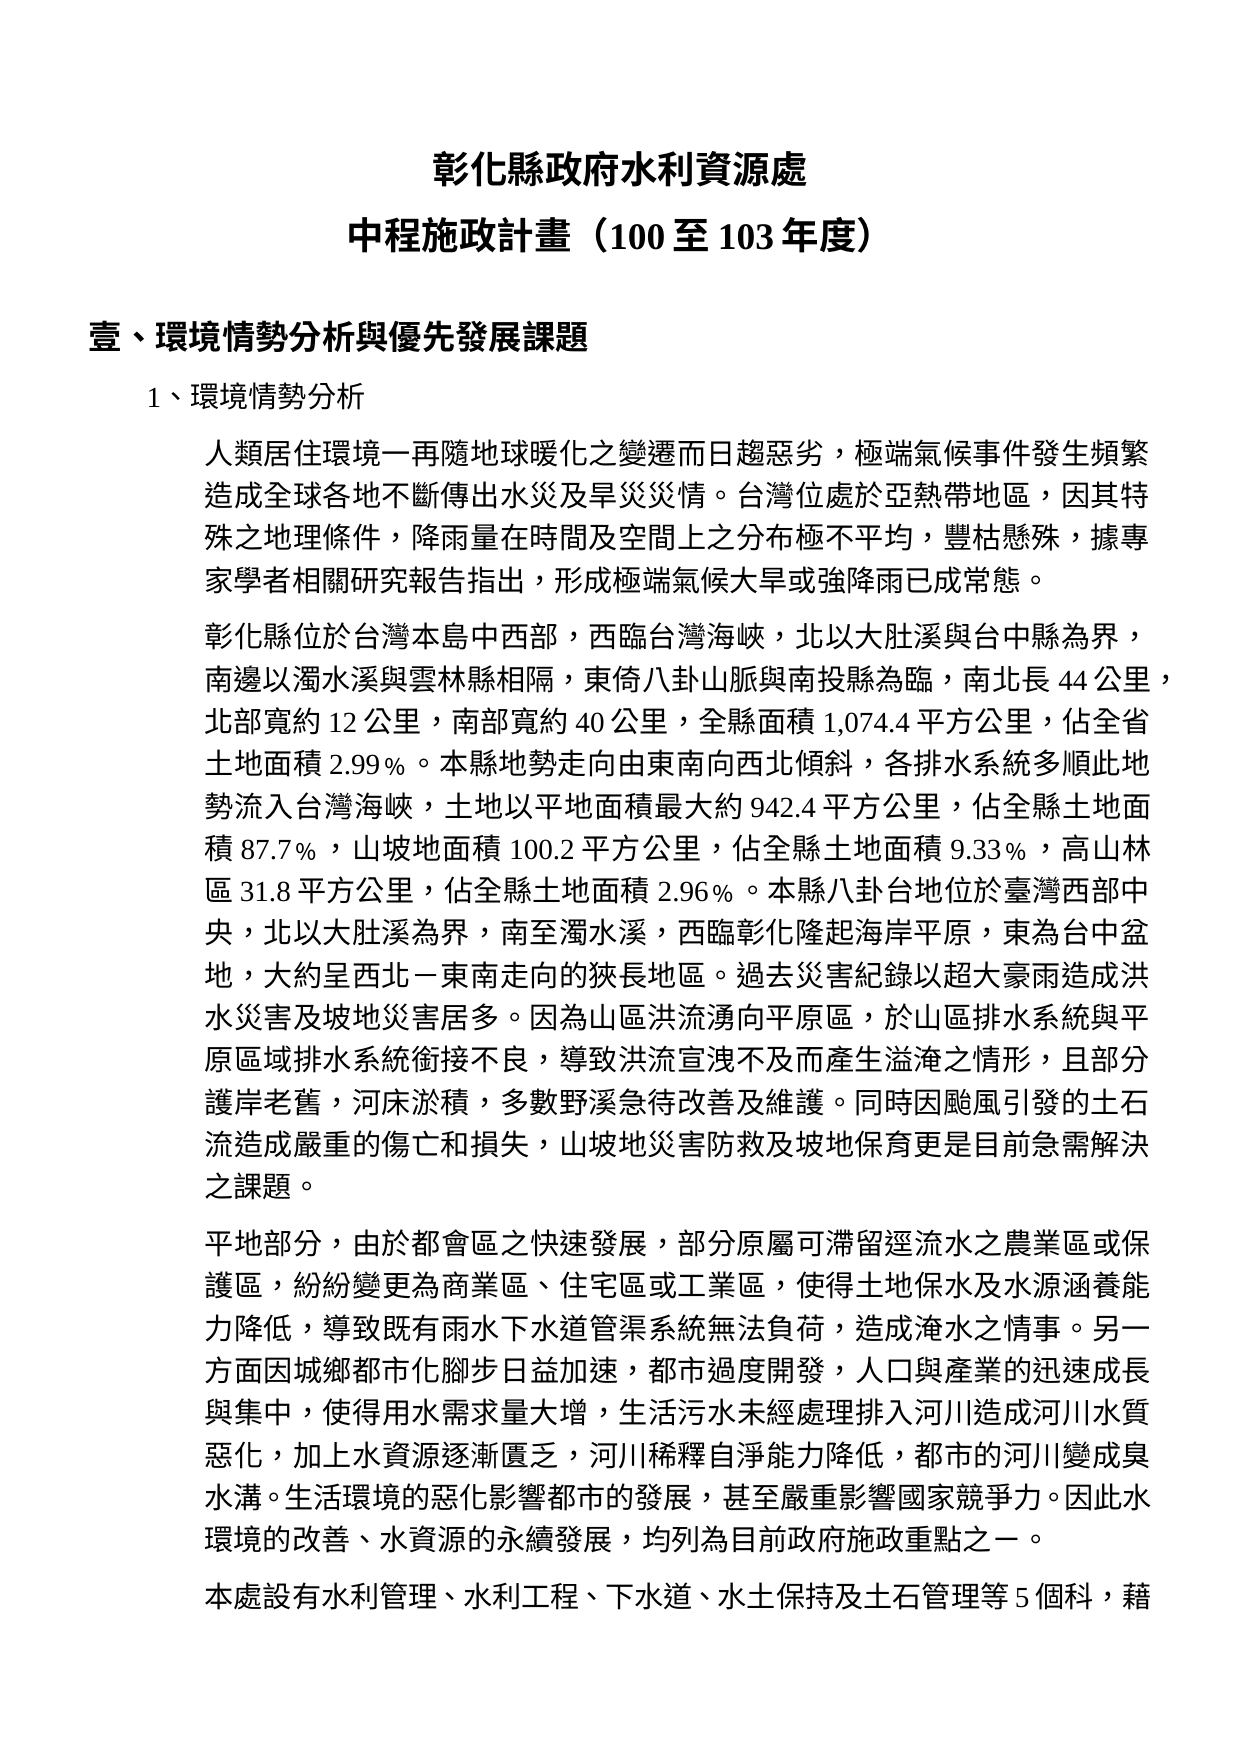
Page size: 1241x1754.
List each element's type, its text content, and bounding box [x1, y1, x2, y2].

text 彰化縣政府水利資源處 [88, 139, 1152, 194]
text 本處設有水利管理、水利工程、下水道、水土保持及土石管理等5個科，藉 [204, 1573, 1152, 1616]
text 壹、環境情勢分析與優先發展課題 [88, 311, 1152, 359]
list 環境情勢分析 [146, 373, 1152, 416]
text 人類居住環境一再隨地球暖化之變遷而日趨惡劣，極端氣候事件發生頻繁，造成全球各地不斷傳出水災及旱災災情。台灣位處於亞熱帶地區，因其特殊之地理條件，降雨量在時間及空間上之分布極不平均，豐枯懸殊，據專家學者相關研究報告指出，形成極端氣候大旱或強降雨已成常態。 [204, 430, 1152, 599]
text 彰化縣位於台灣本島中西部，西臨台灣海峽，北以大肚溪與台中縣為界，南邊以濁水溪與雲林縣相隔，東倚八卦山脈與南投縣為臨，南北長44公里，北部寬約12公里，南部寬約40公里，全縣面積1,074.4平方公里，佔全省土地面積2.99﹪。本縣地勢走向由東南向西北傾斜，各排水系統多順此地勢流入台灣海峽，土地以平地面積最大約942.4平方公里，佔全縣土地面積87.7﹪，山坡地面積100.2平方公里，佔全縣土地面積9.33﹪，高山林區31.8平方公里，佔全縣土地面積2.96﹪。本縣八卦台地位於臺灣西部中央，北以大肚溪為界，南至濁水溪，西臨彰化隆起海岸平原，東為台中盆地，大約呈西北－東南走向的狹長地區。過去災害紀錄以超大豪雨造成洪水災害及坡地災害居多。因為山區洪流湧向平原區，於山區排水系統與平原區域排水系統銜接不良，導致洪流宣洩不及而產生溢淹之情形，且部分護岸老舊，河床淤積，多數野溪急待改善及維護。同時因颱風引發的土石流造成嚴重的傷亡和損失，山坡地災害防救及坡地保育更是目前急需解決之課題。 [204, 614, 1152, 1206]
text 平地部分，由於都會區之快速發展，部分原屬可滯留逕流水之農業區或保護區，紛紛變更為商業區、住宅區或工業區，使得土地保水及水源涵養能力降低，導致既有雨水下水道管渠系統無法負荷，造成淹水之情事。另一方面因城鄉都市化腳步日益加速，都市過度開發，人口與產業的迅速成長與集中，使得用水需求量大增，生活污水未經處理排入河川造成河川水質惡化，加上水資源逐漸匱乏，河川稀釋自淨能力降低，都市的河川變成臭水溝。生活環境的惡化影響都市的發展，甚至嚴重影響國家競爭力。因此水環境的改善、水資源的永續發展，均列為目前政府施政重點之ㄧ。 [204, 1221, 1152, 1559]
text 中程施政計畫（100至103年度） [88, 206, 1152, 261]
